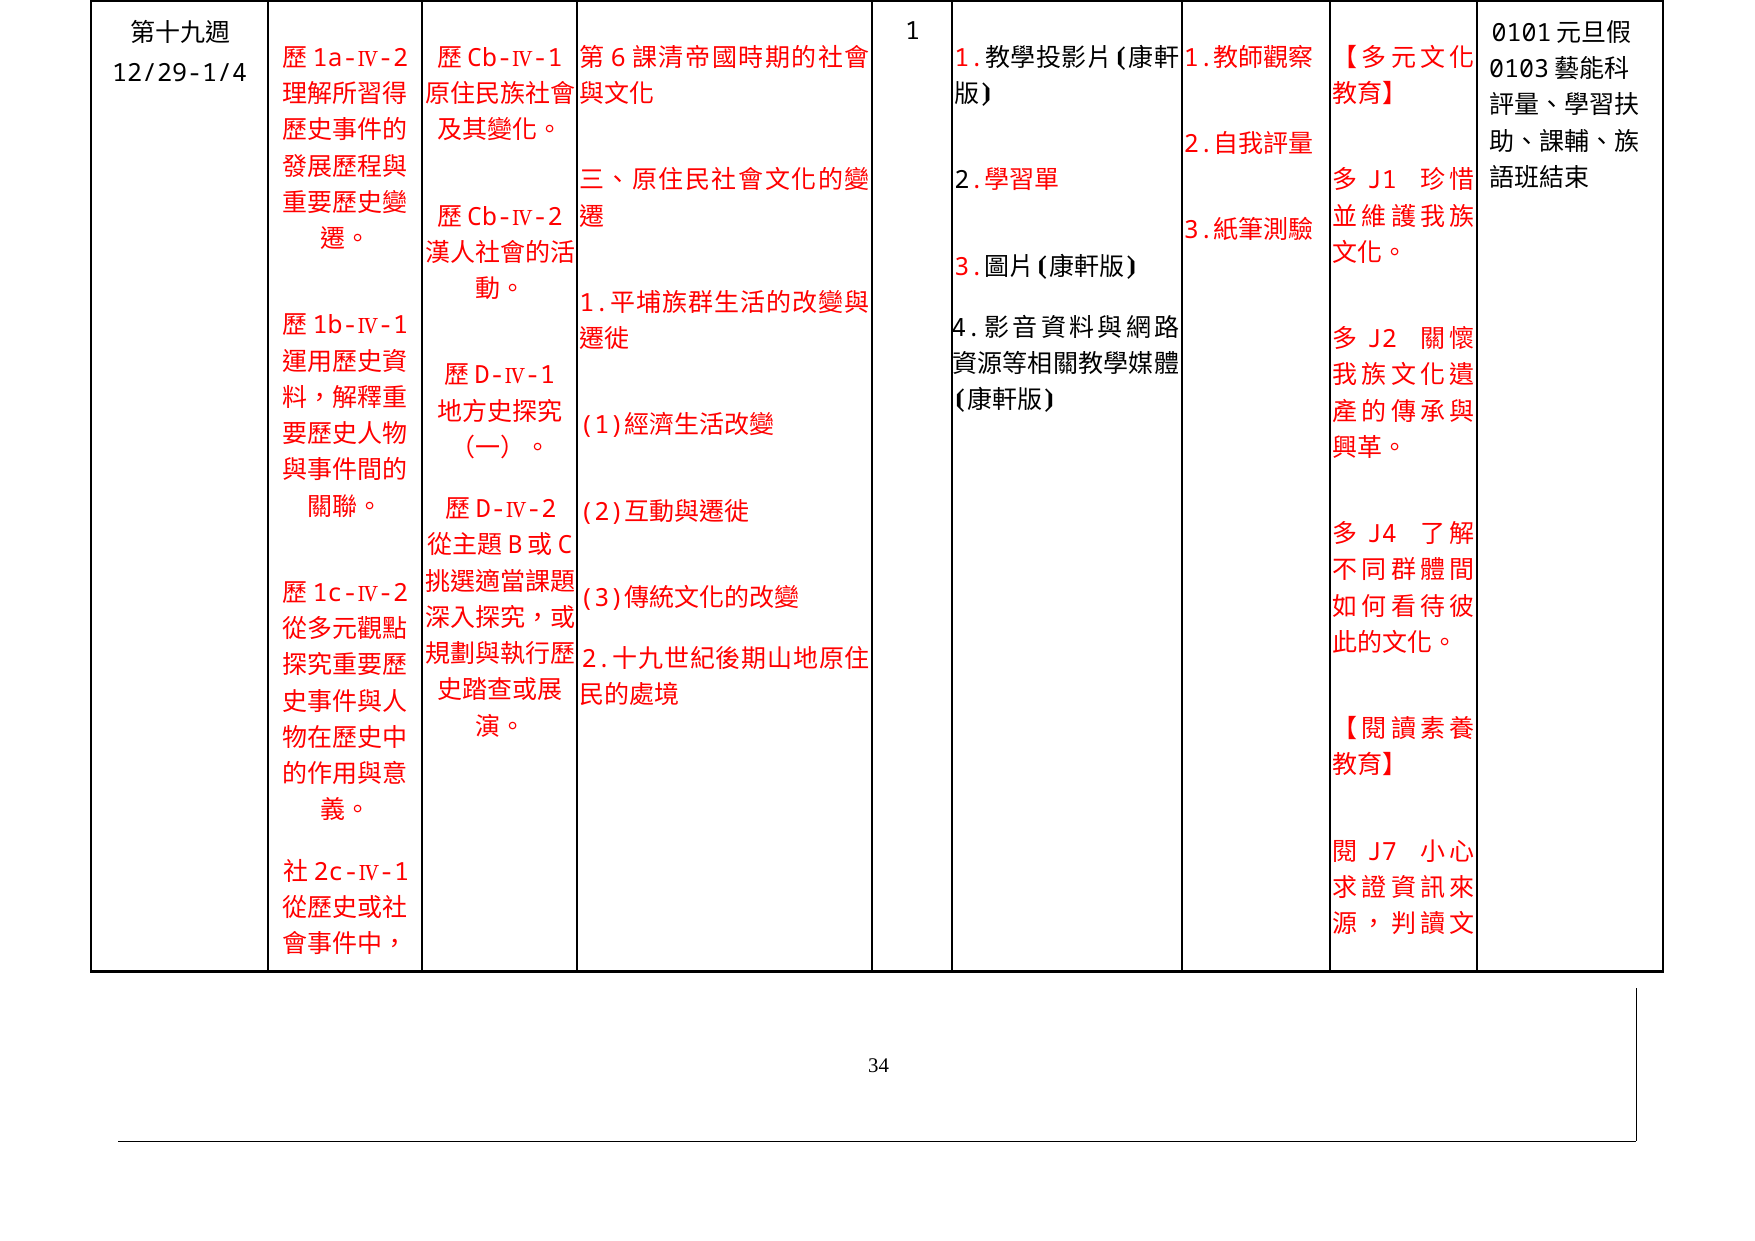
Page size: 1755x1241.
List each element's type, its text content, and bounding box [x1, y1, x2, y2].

table_cell 1.教學投影片⦗康軒版⦘ 2.學習單 3.圖片⦗康軒版⦘ 4.影音資料與網路資源等相關教學媒體⦗康軒版⦘ [953, 2, 1181, 970]
table_cell 第十九週12/29-1/4 [92, 2, 267, 970]
table_cell 0101元旦假0103藝能科評量、學習扶助、課輔、族語班結束 [1478, 2, 1662, 970]
table_cell 第6課清帝國時期的社會與文化 三、原住民社會文化的變遷 1.平埔族群生活的改變與遷徙 (1)經濟生活改變 (2)互動與遷徙 (3)傳統文化的改變 2.十九世紀後期山地原住民的處境 [578, 2, 871, 970]
table_cell 【多元文化教育】 多J1 珍惜並維護我族文化。 多J2 關懷我族文化遺產的傳承與興革。 多J4 了解不同群體間如何看待彼此的文化。 【閱讀素養教育】 閱J7 小心求證資訊來源，判讀文 [1331, 2, 1476, 970]
table_cell 1 [873, 2, 951, 970]
table_cell 1.教師觀察 2.自我評量 3.紙筆測驗 [1183, 2, 1329, 970]
table_cell 歷Cb-Ⅳ-1 原住民族社會及其變化。 歷Cb-Ⅳ-2 漢人社會的活動。 歷D-Ⅳ-1 地方史探究（一）。 歷D-Ⅳ-2 從主題B或C挑選適當課題深入探究，或規劃與執行歷史踏查或展演。 [423, 2, 576, 970]
table_cell 歷1a-Ⅳ-2 理解所習得歷史事件的發展歷程與重要歷史變遷。 歷1b-Ⅳ-1 運用歷史資料，解釋重要歷史人物與事件間的關聯。 歷1c-Ⅳ-2 從多元觀點探究重要歷史事件與人物在歷史中的作用與意義。 社2c-Ⅳ-1 從歷史或社會事件中， [269, 2, 421, 970]
